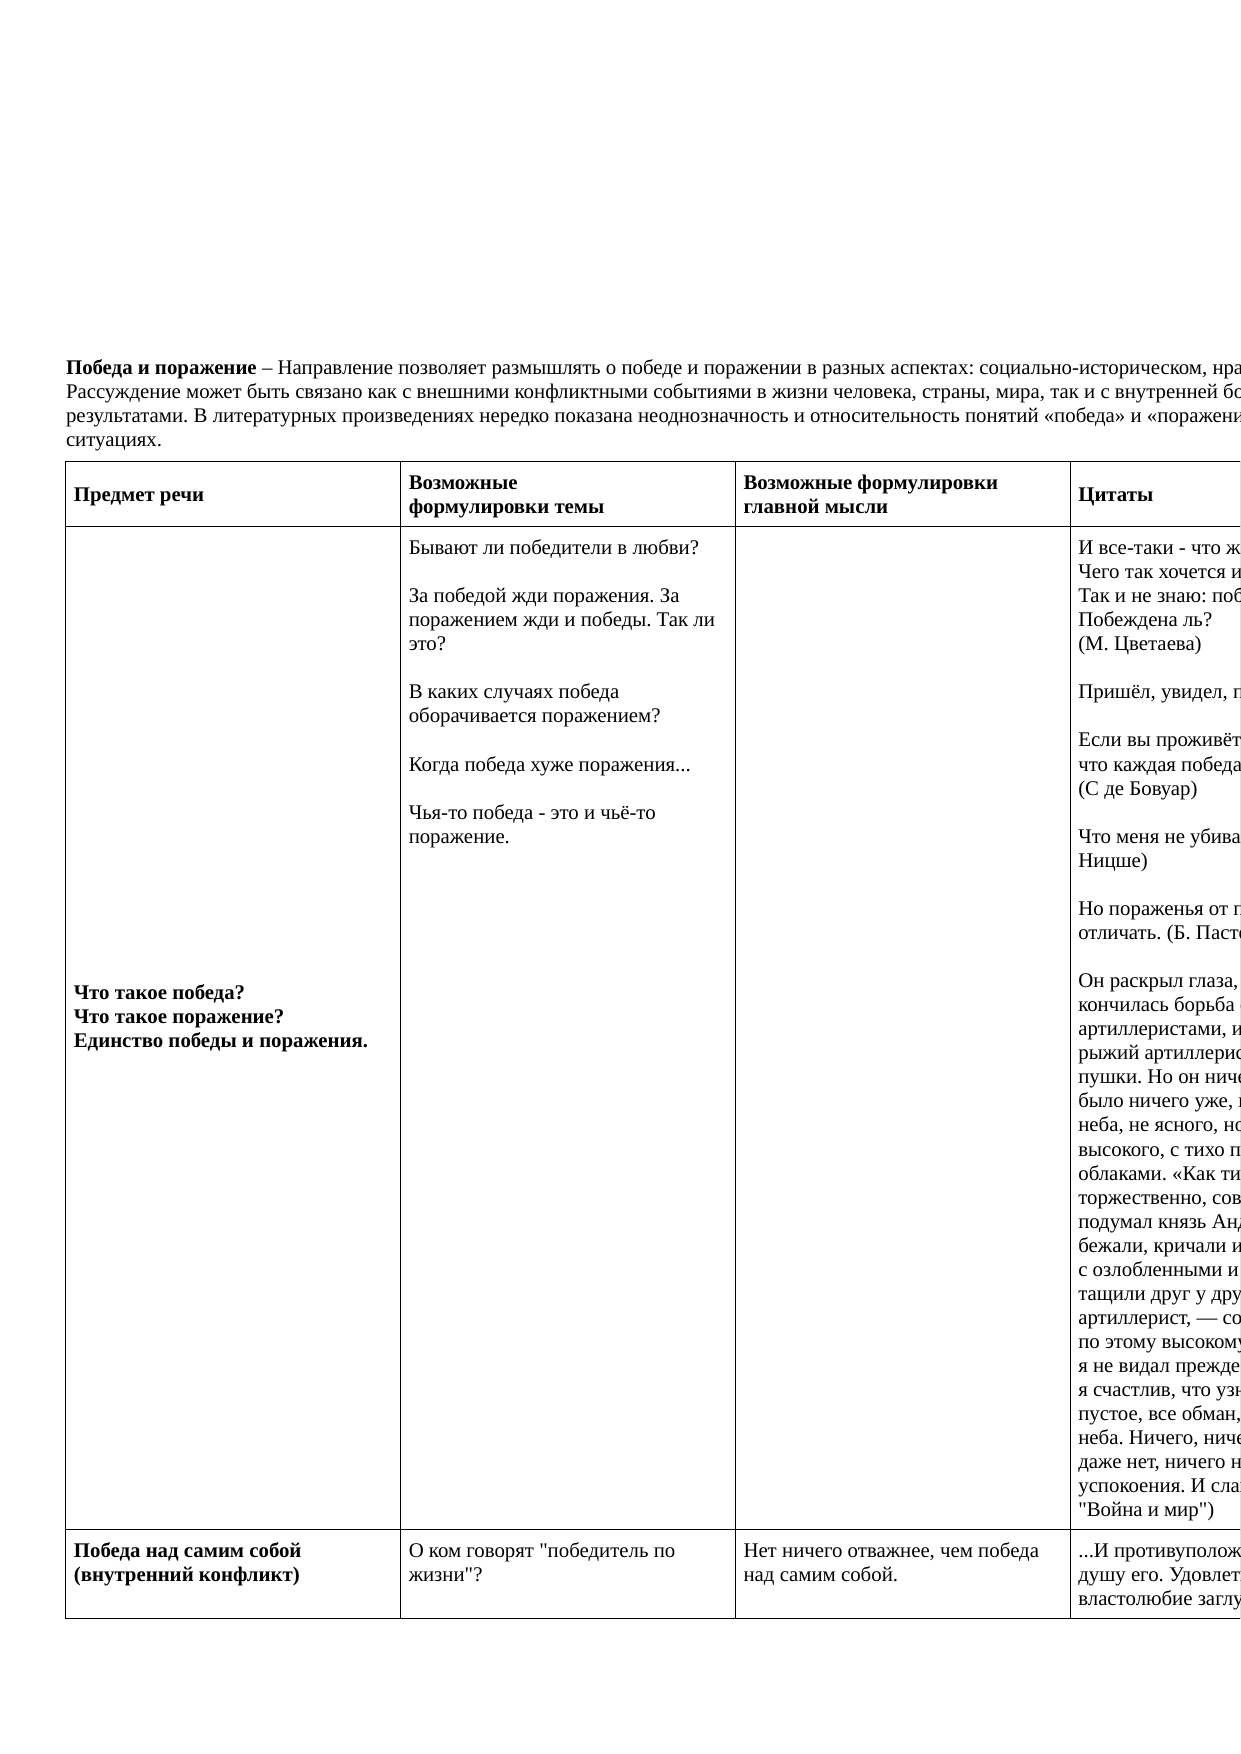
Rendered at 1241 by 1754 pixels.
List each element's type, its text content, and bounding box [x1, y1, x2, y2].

table_cell [736, 527, 1070, 1529]
table_cell ...И противуположные чувства наполнили душу его. Удовлетворенное мщение и властолюбие заглушали до некоторой степени чувства более благородные, но последние, наконец, восторжествовали. Он решился помириться с старым своим соседом, уничтожить и следы ссоры, возвратив ему его достояние. Облегчив душу сим благим намерением, Кирила Петрович пустился рысью к усадьбе своего соседа. (А. Пушкин. "Дубровский") Победа над самим собою – единственное торжество, в котором удача не имеет доли. (Р. Шеридан) Величайшая победа - победа над самим собой. (Цицерон) [1071, 1530, 1240, 1618]
table_header Цитаты [1071, 462, 1240, 526]
table_cell Что такое победа? Что такое поражение? Единство победы и поражения. [66, 527, 400, 1529]
table_header Предмет речи [66, 462, 400, 526]
table_header Возможные формулировки темы [401, 462, 735, 526]
table_cell Нет ничего отважнее, чем победа над самим собой. [736, 1530, 1070, 1618]
table_header Возможные формулировки главной мысли [736, 462, 1070, 526]
table_cell Бывают ли победители в любви? За победой жди поражения. За поражением жди и победы. Так ли это? В каких случаях победа оборачивается поражением? Когда победа хуже поражения... Чья-то победа - это и чьё-то поражение. [401, 527, 735, 1529]
table_cell Победа над самим собой (внутренний конфликт) [66, 1530, 400, 1618]
table_header «Победа и поражение» Официальный комментарий: Направление позволяет размышлять о победе и поражении в разных аспектах: социально-историческом, нравственно-философском, психологическом. Рассуждение может быть связано как с внешними конфликтными событиями в жизни человека, страны, мира, так и с внутренней борьбой человека с самим собой, ее причинами и результатами. В литературных произведениях нередко показана неоднозначность и относительность понятий «победа» и «поражение» в разных исторических условиях и жизненных ситуациях. Методические рекомендации: Противопоставление понятий «победа» и «поражение» заложено уже в их толковании. У Ожегова читаем: «Победа – успех в битве, войне, полное поражение противника». То есть победа одного предполагает полное поражение другого. Однако и история, и литература дают нам примеры того, как победа оказывается поражением, а поражение – победой. Именно об относительности данных понятий и предлагается порассуждать выпускникам, опираясь на свой читательский опыт. Конечно же, ограничиться понятием о победе как разгроме врага в битве невозможно. Поэтому целесообразно рассмотреть данное тематическое направление в разных аспектах. Афоризмы и высказывания известных людей:  Величайшая победа — победа над самим собой. Цицерон  Возможность того, что мы можем потерпеть поражение в бою, не должна мешать нам сражаться за дело, которое мы считаем справедливым. А.Линкольн  Человек не для того создан, чтобы терпеть поражения... Человека можно уничтожить, но его нельзя победить. Э.Хемингуэй  Гордись лишь теми победами, какие ты одержал над самим собой. Вольфрам Социально-исторический аспект Здесь речь пойдет о внешнем конфликте социальных групп, государств, о военных действиях и политической борьбе. Перу А. де Сент-Экзюпери принадлежит парадоксальное, на первый взгляд, утверждение: «Победа ослабляет народ – поражение пробуждает в нем новые силы…». Подтверждение верности данной мысли мы находим в русской литературе. «Слово о полку Игореве» – известный памятник литературы Древней Руси. В основе сюжета – неудачный поход русских князей на половцев, организованный новгород-северским князем Игорем Святославичем в 1185 году. Главная идея – идея единства Русской земли. Княжеские междоусобицы, ослабляющие русскую землю и ведущие к разорению её врагами, заставляют автора горько печалиться и сетовать; победа над врагами наполняет его душу горячим восторгом. Однако о поражении, а не о победе рассказывается в этом произведении древнерусской литературы, ведь именно поражение способствует переосмыслению прежнего поведения, обретению нового взгляда на мир и на себя. То есть поражение стимулирует русских воинов на победы и подвиги. Автор «Слова» обращается ко всем русским князьям поочередно, как бы призывая их к ответу и требовательно напоминая им об их долге перед родиной. Он зовет их защитить Русскую землю, «загородить полю ворота» своими острыми стрелами. И поэтому, хотя автор и пишет о поражении, в «Слове» нет и тени уныния. «Слово» так же лаконично и немногословно, как обращения Игоря к своей дружине. Это зов перед боем. Вся поэма как бы обращена к будущему, пронизана заботой об этом будущем. Поэма о победе была бы поэмой торжества и радости. Победа – это конец сражения, поражение же для автора «Слова» – это только начало битвы. Битва со степным врагом еще не кончилась. Поражение должно объединить русских. Не к пиру торжества зовет автор «Слова», а к пиру-битве. Об этом пишет в статье «Слово о походе Игоря Святославича» Д.С. Лихачев. Заканчивается «Слово» радостно – возвращением Игоря в Русскую землю и пением ему славы при въезде в Киев. Итак, несмотря на то что «Слово» посвящено поражению Игоря, оно полно уверенности в могуществе русских, исполнено веры в славное будущее Русской земли, в победу над врагом. История человечества состоит из побед и поражений в войнах. В романе «Война и мир» Л.Н. Толстой описывает участие России и Австрии в войне против Наполеона. Рисуя события 1805-1807 годов, Толстой показывает, что народам эта война была навязана. Русские солдаты, находясь вдали от родины, не понимают цели этой войны, не хотят бессмысленно класть свои жизни. Кутузов лучше многих понимает ненужность этой кампании для России. Он видит равнодушие союзников, желание Австрии воевать чужими руками. Кутузов всячески оберегает свои войска, задерживает их продвижение к границам Франции. Это объясняется не недоверием к воинскому мастерству и героизму русских, а желанием уберечь их от бессмысленной бойни. Когда же сражение оказалось неизбежным, то русские солдаты показали свою всегдашнюю готовность помочь союзникам, принять на себя главный удар. Например, четырехтысячный отряд под командованием Багратиона под деревней Шенграбен сдерживал натиск врага, “в восемь раз” превосходящий его численностью. Это дало возможность продвинуться основным силам. Чудеса героизма показало подразделение офицера Тимохина. Оно не только не отступило, но нанесло ответный удар, что спасло фланговые части армии. Настоящим героем Шенграбенского сражения оказался мужественный, решительный, но скромный перед начальством капитан Тушин. Итак, во многом благодаря российским войскам была выиграна битва при Шенграбене, и это придало сил и воодушевления государям России и Австрии. Ослепленные победами, занятые в основном самолюбованием, проводя военные смотры и балы, эти два человека привели свои армии к поражению при Аустерлице. Вот и получилось, что одной из причин поражения русских войск под небом Аустерлица стала победа при Шенграбене, не позволившая дать объективную оценку расстановки сил. Вся бессмысленность кампании показана писателем при подготовке высшего генералитета к сражению под Аустерлицем. Так, военный совет перед Аустерлицким сражением напоминает не совет, а выставку тщеславий, все споры велись не с целью достигнуть лучшего и правильного решения, а, как пишет Толстой, «…было очевидно, что цель… возражений состояла преимущественно в желании дать почувствовать генералу Вейротеру, столь самоуверенно, как школьникам-ученикам, читавшему свою диспозицию, что он имел дело не с одними дураками, а с людьми, которые могли и его поучить в военном деле». И все же главную причину побед и поражений русских войск в противостоянии с Наполеоном мы видим при сопоставлении Аустерлица и Бородина. Говоря с Пьером о предстоящем Бородинском сражении, Андрей Болконский вспоминает причину поражения под Аустерлицем: “Сражение выигрывает тот, кто твердо решил его выиграть. Отчего мы под Аустерлицем проиграли сражение?.. Мы сказали себе очень рано, что мы проиграли сражение,— и проиграли. А сказали мы это потому, что нам незачем было драться: поскорее хотелось уйти с поля сражения. “Проиграли — ну так бежать!” Мы и побежали. Ежели бы до вечера мы не говорили этого, Бог знает, что бы было. А завтра мы этого не скажем”. Л. Толстой показывает существенную разницу между двумя кампаниями: 1805-1807 и 1812 годов. На Бородинском поле решалась судьба России. Здесь желания спасти себя, равнодушия к происходящему у русских людей не было. Здесь, как сказано у Лермонтова, “и умирать мы обещали, и клятву верности сдержали мы в Бородинский бой”. Еще одну возможность порассуждать о том, как победа в одной битве может превратиться в поражение в войне, дает исход Бородинского сражения, в котором русские войска одерживают нравственную победу над французами. Моральное поражение войск Наполеона под Москвой – начало разгрома его армии. Гражданская война оказалась настолько значимым событием в истории России, что она не могла не найти отражения в художественной литературе. Основой для рассуждения выпускников могут быть «Донские рассказы», «Тихий Дон» М.А. Шолохова. Когда одна страна вступает в войну с другой, происходят страшные события: ненависть и стремление защититься вынуждает людей убивать себе подобных, женщины и старики остаются одни, дети вырастают сиротами, уничтожаются культурные и материальные ценности, разрушаются города. Но у враждующих сторон есть цель – победить противника любой ценой. И у любой войны есть результат – победа или поражение. Победа сладка и сразу же оправдывает все потери, поражение трагично и печально, но оно является отправной точкой для какой-то другой жизни. Но "в гражданской войне всякая победа есть поражение" (Лукиан). История жизни центрального героя романа-эпопеи М. Шолохова «Тихий Дон» Григория Мелехова, отразившая драматизм судеб донского казачества, подтверждает эту мысль. Война калечит изнутри и уничтожает все самое дорогое, что есть у людей. Она заставляет героев по-новому посмотреть на проблемы долга и справедливости, искать правду и не находить ее ни в одном из враждующих лагерей. Оказавшись у красных, Григорий видит все ту же, что у белых, жестокость, непримиримость, жажду крови врагов. Мелехов мечется между двумя воюющими сторонами. Везде он наталкивается на насилие и жестокость, которые не может принять, потому и не может принять одну сторону. Закономерен итог: «Как выжженная палами степь, черна стала жизнь Григория…». Нравственно-философский и психологический аспекты Победа – это не только успех в битве. Одержать победу, согласно словарю синонимов, – одолеть, осилить, побороть. Причем часто не столько противника, сколько себя. Рассмотрим ряд произведений с этой точки зрения. А.С. Грибоедов «Горе от ума». Конфликт пьесы представляет собой единство двух начал: общественного и личного. Будучи человеком честным, благородным, прогрессивно мыслящим, свободолюбивым, главный герой Чацкий противостоит фамусовскому обществу. Он осуждает бесчеловечность крепостного права, вспоминая о «Несторе негодяев знатных», обменявшем своих верных слуг на трех борзых собак; ему претит отсутствие свободы мысли в дворянском обществе: «Да и кому в Москве не затыкали рты обеды, ужины и танцы?». Он не признает чинопочитания и подхалимства: «Кому нужда: тем спесь, лежи они в пыли, а тем, кто выше, лесть, как кружево, плели». Чацкий полон искреннего патриотизма: «Воскреснем ли когда от чужевластья мод? Чтоб умный, бодрый наш народ хотя по языку нас не считал за немцев». Он стремится служить «делу», а не лицам, он «служить бы рад, прислуживаться тошно». Общество оскорблено и, защищаясь, объявляет Чацкого сумасшедшим. Его драма усугубляется чувством пылкой, но безответной любви к дочери Фамусова Софье. Чацкий не делает попытки понять Софью, ему трудно уяснить, почему Софья его не любит, ведь его любовь к ней ускоряет «сердца каждое биенье», хотя «ему мир целый казался прах и суета». Оправдать Чацкого может его ослепленность страстью: у него «ум с сердцем не в ладу». Психологический конфликт переходит в конфликт общественный. Общество единогласно приходит к выводу: «безумный по всему...». Сумасшедший обществу не страшен. Чацкий принимает решение «искать по свету, где оскорбленному есть чувству уголок». И.А. Гончаров так оценил финал пьесы: «Чацкий сломлен количеством старой силы, нанеся ей в свою очередь смертельный удар качеством силы новой». Чацкий не отказывается от своих идеалов, он лишь освобождается от иллюзий. Пребывание Чацкого в доме Фамусова пошатнуло незыблемость устоев фамусовского общества. Софья произносит: «Себя я, стен стыжусь!» Поэтому поражение Чацкого – лишь временное поражение и только его личная драма. В общественном же масштабе «победа Чацких неизбежна». На смену «веку минувшему» придет «век нынешний», и взгляды героя комедии Грибоедова одержат победу. А.Н. Островский «Гроза». Выпускники могут поразмышлять над вопросом о том, чем является смерть Катерины – победой или поражением. На этот вопрос трудно дать однозначный ответ. Слишком много причин привело к страшному финалу. Драматург видит трагизм положения Катерины в том, что она вступает в конфликт не только с калиновскими семейными нравами, но и с самой собой. Прямодушие героини Островского – один из истоков ее трагедии. Катерина чиста душой – ложь и разврат ей чужды и отвратительны. Она понимает, что, полюбив Бориса, нарушила нравственный закон. «Ах, Варя, – жалуется она, – грех у меня на уме! Сколько я, бедная, плакала, чего уж я над собой ни делала! Не уйти мне от этого греха. Никуда не уйти. Ведь это нехорошо, ведь это страшный грех, Варенька, что я другого люблю?». Через всю пьесу проходит мучительная борьба в сознании Катерины между пониманием своей неправоты, своей греховности и смутным, но все более властным ощущением своего права на человеческую жизнь. Но пьеса завершается нравственной победой Катерины над темными силами, мучающими ее. Свою вину она искупает безмерно, а от неволи и унижения уходит единственным путем, который ей открылся. Ее решение умереть, только бы не остаться рабой, выражает, по словам Добролюбова, «потребность возникшего движения русской жизни». И это решение приходит к Катерине вместе с внутренним самооправданием. Она умирает потому, что считает смерть единственным достойным исходом, единственной возможностью сохранить то высшее, что жило в ней. В мысли, что смерть Катерины на самом деле является нравственной победой, торжеством настоящей русской души над силами «темного царства» Диких и Кабановых, укрепляет также реакция на ее смерть других героев пьесы. Например, Тихон, муж Катерины, впервые в жизни выразил свое собственное мнение, впервые решился на протест против удушающих устоев своей семьи, вступив (пусть всего на миг) в борьбу с «темным царством». «Вы ее погубили, вы, вы…», – восклицает он, обращаясь к матушке, перед которой всю жизнь дрожал. И.С. Тургенев «Отцы и дети». Писатель показывает в своем романе борьбу мировоззрений двух политических направлений. Сюжет романа построен на противопоставлении взглядов Павла Петровича Кирсанова и Евгения Базарова, которые и являются яркими представителями двух поколений, не находящих взаимопонимания. Разногласия по различным вопросам всегда существовали между молодежью и старшими. Так и здесь, представитель младшего поколения Евгений Васильевич Базаров не может, да и не хочет понять «отцов», их жизненное кредо, принципы. Он убежден, что их взгляды на мир, на жизнь, на отношения между людьми безнадежно устарели. «Да стану я их баловать... Ведь это все самолюбие, львиные привычки, фатовство...». По его мнению, основная цель жизни состоит в том, чтобы работать, производить нечто материальное. Именно поэтому Базаров неуважительно относится к искусству, к наукам, не имеющим практической базы. Он считает, что гораздо полезнее отрицать то, что, с его точки зрения, заслуживает отрицания, чем безучастно наблюдать со стороны, ничего не решаясь предпринять. «В теперешнее время полезнее всего отрицание – мы отрицаем», – говорит Базаров. А Павел Петрович Кирсанов уверен, что существуют вещи, в которых нельзя усомниться («Аристократизм... либерализм, прогресс, принципы... искусство...»). Он больше ценит привычки и традиции и не хочет замечать изменений, происходящих в обществе. Базаров – фигура трагическая. Нельзя сказать, что он побеждает Кирсанова в споре. Даже когда Павел Петрович готов признать свое поражение, Базаров вдруг теряет веру в свое учение и сомневается в своей личной необходимости обществу. "Нужен ли я России? Нет, видно, не нужен", – размышляет он. Конечно, более всего человек проявляется не в разговорах, а в делах и в жизни своей. Поэтому Тургенев как бы проводит своих героев через разные испытания. И сильнейшее из них – испытание любовью. Ведь именно в любви душа человека раскрывается полно и искренне. И тут горячая и страстная натура Базарова смела все его теории. Он влюбился в женщину, которую высоко ценил. «В разговорах с Анной Сергеевной он еще больше прежнего высказывал свое равнодушное презрение ко всему романтическому, а оставшись наедине, он с негодованием сознавал романтика в самом себе». Герой переживает сильный душевный разлад. «...Что-то... в него вселилось, чего он никак не допускал, над чем всегда трунил, что возмущало всю его гордость». Анна Сергеевна Одинцова отвергла его. Но Базаров нашел в себе силы с честью принять поражение, не теряя своего достоинства. Так все же – победил или проиграл нигилист Базаров? Кажется, что в испытании любовью Базаров терпит поражение. Во-первых, отвергнуты его чувства и он сам. Во-вторых, он попадает во власть отрицаемых им самим сторон жизни, теряет почву под ногами, начинает сомневаться в своих взглядах на жизнь. Его жизненная позиция оказывается позой, в которую, правда, он искренне верил. Базаров начинает терять смысл жизни, а вскоре теряет и саму жизнь. Но это и победа: любовь заставила Базарова иначе взглянуть на себя и на мир, он начинает понимать, что ни в чем жизнь не желает укладываться в нигилистическую схему. А Анна Сергеевна формально остается в победителях. Она сумела совладать со своими чувствами, что укрепило ее уверенность в себе. В дальнейшем она неплохо пристроит сестру, да и сама удачно выйдет замуж. Но будет ли она счастлива? Ф.М. Достоевский «Преступление и наказание». «Преступление и наказание» – это идеологический роман, в котором сталкивается нечеловеческая теория с человеческими чувствами. Достоевский, великий знаток психологии людей, чуткий и внимательный художник, пытался разобраться в современной действительности, определить меру влияния на человека популярных в то время идей революционного переустройства жизни и индивидуалистических теорий. Вступая в полемику с демократами и социалистами, писатель стремился показать в своем романе, как заблуждение неокрепших умов приводит к убийству, пролитию крови, калеча и ломая молодые жизни. Идеи Раскольникова порождены ненормальными, унизительными условиями жизни. Кроме того, пореформенная ломка разрушила вековые устои общества, лишая человеческую индивидуальность связи с давними культурными традициями общества, исторической памяти. Раскольников на каждом шагу видит нарушение общечеловеческих моральных норм. Честным трудом невозможно прокормить семью, поэтому мелкий чиновник Мармеладов окончательно спивается, а его дочь Сонечка вынуждена торговать собой, ведь иначе погибнет с голоду ее семья. Если невыносимые условия жизни толкают человека на нарушение нравственных принципов, значит, эти принципы являются чепухой, то есть их можно не принимать во внимание. Примерно к такому выводу приходит Раскольников, когда в его воспаленном мозгу рождается теория, согласно которой он делит все человечество на две неравные части. С одной стороны, это сильные личности, "сверх-человеки" типа Магомета и Наполеона, а с другой – серая, безликая и покорная толпа, которую герой награждает презрительным наименованием – "тварь дрожащая" и "муравейник". Правильность всякой теории должна подтверждаться практикой. И Родион Раскольников задумывает и осуществляет убийство, снимая с себя нравственный запрет. Его жизнь после убийства превращается в настоящий ад. В Родионе развивается болезненная подозрительность, которая постепенно превращается в чувство одиночества, отторженности от всех. Писатель находит удивительно точное выражение, характеризующее внутреннее состояние Раскольникова: он "как будто ножницами отрезал себя сам от всех и всего". Герой разочаровывается в себе самом, считая, что не выдержал испытания на роль властелина, а значит, увы, относится к "тварям дрожащим". Удивительно, но Раскольников и сам не желал бы оказаться теперь победителем. Ведь победить – значит нравственно погибнуть, остаться со своим душевным хаосом навсегда, извериться в людях, себе и жизни. Поражение Раскольникова стало его победой – победой над собой, над своей теорией, над Дьяволом, который завладел его душой, но не сумел навсегда вытеснить в ней Бога. М.А. Булгаков «Мастер и Маргарита». Роман этот слишком сложный и многогранный, множество тем и проблем затронул в нем писатель. Одна из них – проблема борьбы добра и зла. В «Мастере и Маргарите» две главные силы добра и зла, которые, по Булгакову, должны находиться на Земле в равновесии, воплощаются в образах Иешуа Га-Ноцри из Ершалаима и Воланда – Сатаны в человеческом обличье. По-видимому, Булгаков, чтобы показать, что добро и зло существуют вне времени и тысячелетиями люди живут по их законам, поместил Иешуа в начало нового времени, в вымышленный шедевр Мастера, а Воланда как вершителя жестокого правосудия – в Москву 30-х гг. XX века. Последний пришел на Землю, чтобы восстановить гармонию там, где она была нарушена в пользу зла, которое включало в себя ложь, глупость, лицемерие и, наконец, предательство, заполонившие Москву. Добро и зло в этом мире удивительно тесно переплелись, особенно в человеческих душах. Когда Воланд в сцене в варьете испытывает публику на жестокость и лишает головы конферансье, а сердобольные женщины требуют поставить ее на место, великий маг говорит: "Ну что же... они – люди как люди... Ну легкомысленны... ну что же... и милосердие иногда стучится в их сердца... обыкновенные люди... – и громко приказывает: "Наденьте голову". И тут же мы наблюдаем, как люди дерутся из-за червонцев, посыпавшихся на их головы. Роман «Мастер и Маргарита» – об ответственности человека за добро и зло, которое совершается на земле, за собственный выбор жизненных путей, ведущих к истине и свободе или к рабству, предательству и бесчеловечности. Он – о всепобеждающей любви и творчестве, возносящих душу к высотам истинной человечности. Автору захотелось провозгласить: победа зла над добром не может стать конечным результатом общественно-нравственного противоборства. Этого, по Булгакову, не приемлет сама природа человеческая, не должен позволить весь ход цивилизации. Конечно же, круг произведений, в которых раскрывается тематическое направление «Победа и поражение», значительно шире. Главное – увидеть принцип, уяснить, что победа и поражение – понятия относительные. Об этом написал Р. Бах в книге «Мост через вечность»: «Важно не то, проиграем ли мы в игре, а важно, как мы проиграем и как благодаря этому изменимся, что нового вынесем для себя, как сможем применить это в других играх. Странным способом поражение оказывается победой». Победа и поражение – Направление позволяет размышлять о победе и поражении в разных аспектах: социально-историческом, нравственно-философском, психологическом. Рассуждение может быть связано как с внешними конфликтными событиями в жизни человека, страны, мира, так и с внутренней борьбой человека с самим собой, ее причинами и результатами. В литературных произведениях нередко показана неоднозначность и относительность понятий «победа» и «поражение» в разных исторических условиях и жизненных ситуациях. [64, 118, 1240, 1621]
table_header [59, 118, 64, 1621]
table_cell И все-таки - что ж это было? Чего так хочется и жаль? Так и не знаю: победила ль? Побеждена ль? (М. Цветаева) Пришёл, увидел, победил. (Ю.Цезарь) Если вы проживёте достаточно долго, увидите, что каждая победа оборачивается поражением. (С де Бовуар) Что меня не убивает, делает меня сильнее. (Ф. Ницше) Но пораженья от победы Ты сам не должен отличать. (Б. Пастернак) Он раскрыл глаза, надеясь увидать, чем кончилась борьба французов с артиллеристами, и желая знать, убит или нет рыжий артиллерист, взяты или спасены пушки. Но он ничего не видал. Над ним не было ничего уже, кроме неба, — высокого неба, не ясного, но все-таки неизмеримо высокого, с тихо ползущими по нем серыми облаками. «Как тихо, спокойно и торжественно, совсем не так, как я бежал, — подумал князь Андрей, — не так, как мы бежали, кричали и дрались; совсем не так, как с озлобленными и испуганными лицами тащили друг у друга банник француз и артиллерист, — совсем не так ползут облака по этому высокому бесконечному небу. Как же я не видал прежде этого высокого неба? И как я счастлив, что узнал его наконец. Да! все пустое, все обман, кроме этого бесконечного неба. Ничего, ничего нет, кроме его. Но и того даже нет, ничего нет, кроме тишины, успокоения. И слава Богу!.. (Лев Толстой. "Война и мир") [1071, 527, 1240, 1529]
table_cell О ком говорят "победитель по жизни"? [401, 1530, 735, 1618]
